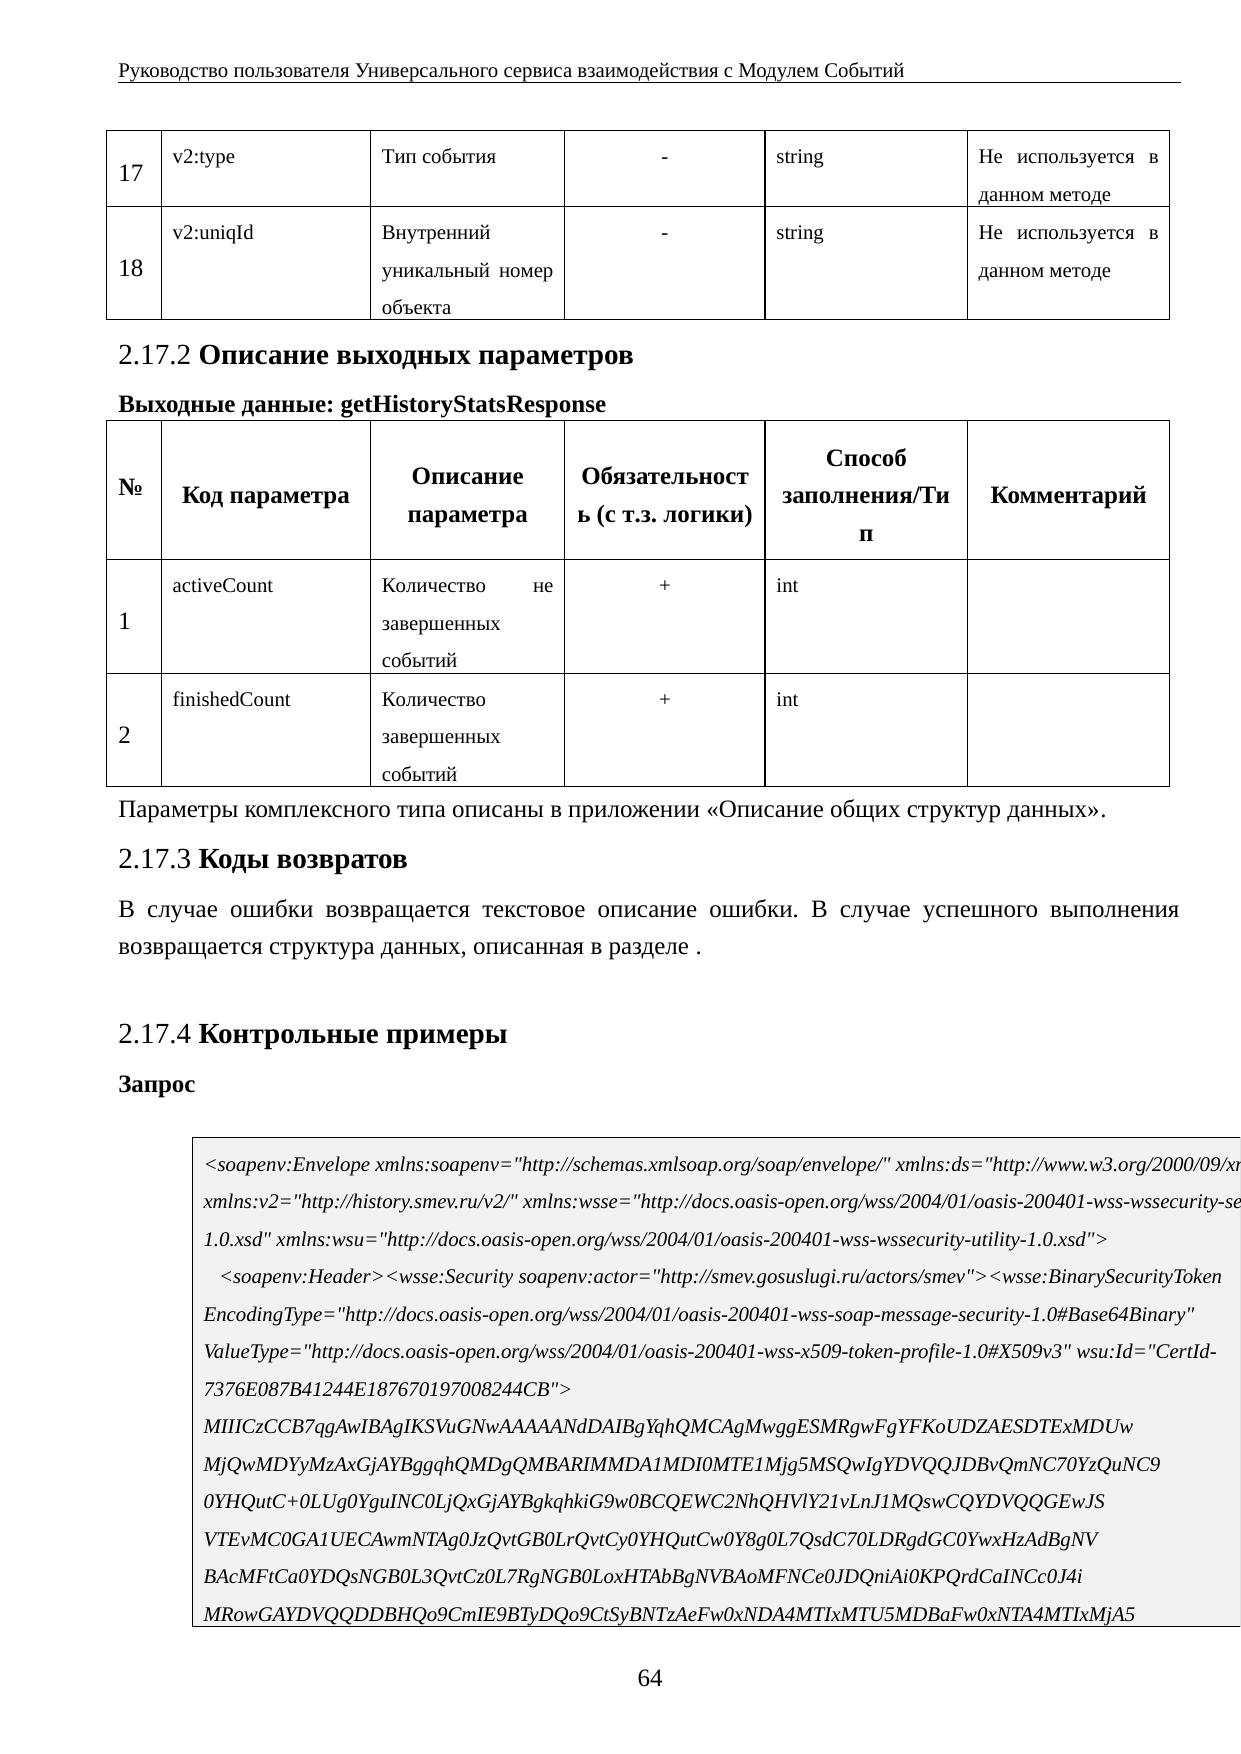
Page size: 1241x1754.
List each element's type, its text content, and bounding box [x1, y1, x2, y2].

table_header Обязательность (с т.з. логики) [565, 421, 764, 559]
text Параметры комплексного типа описаны в приложении «Описание общих структур данных». [118, 787, 1181, 824]
table_header Описание параметра [371, 421, 564, 559]
table_cell string [766, 207, 967, 319]
list Контрольные примеры [118, 1012, 1181, 1049]
table_header Код параметра [162, 421, 370, 559]
table_cell [968, 560, 1169, 672]
list Коды возвратов [118, 837, 1181, 874]
table_cell finishedCount [162, 674, 370, 786]
table_cell 17 [107, 131, 161, 206]
table_cell Количество не завершенных событий [371, 560, 564, 672]
table_cell string [766, 131, 967, 206]
table_header <soapenv:Envelope xmlns:soapenv="http://schemas.xmlsoap.org/soap/envelope/" xmlns:ds="http://www.w3.org/2000/09/xmldsig#" xmlns:v2="http://history.smev.ru/v2/" xmlns:wsse="http://docs.oasis-open.org/wss/2004/01/oasis-200401-wss-wssecurity-secext-1.0.xsd" xmlns:wsu="http://docs.oasis-open.org/wss/2004/01/oasis-200401-wss-wssecurity-utility-1.0.xsd"> <soapenv:Header><wsse:Security soapenv:actor="http://smev.gosuslugi.ru/actors/smev"><wsse:BinarySecurityToken EncodingType="http://docs.oasis-open.org/wss/2004/01/oasis-200401-wss-soap-message-security-1.0#Base64Binary" ValueType="http://docs.oasis-open.org/wss/2004/01/oasis-200401-wss-x509-token-profile-1.0#X509v3" wsu:Id="CertId-7376E087B41244E187670197008244CB"> MIIICzCCB7qgAwIBAgIKSVuGNwAAAAANdDAIBgYqhQMCAgMwggESMRgwFgYFKoUDZAESDTExMDUw MjQwMDYyMzAxGjAYBggqhQMDgQMBARIMMDA1MDI0MTE1Mjg5MSQwIgYDVQQJDBvQmNC70YzQuNC9 0YHQutC+0LUg0YguINC0LjQxGjAYBgkqhkiG9w0BCQEWC2NhQHVlY21vLnJ1MQswCQYDVQQGEwJS VTEvMC0GA1UECAwmNTAg0JzQvtGB0LrQvtCy0YHQutCw0Y8g0L7QsdC70LDRgdGC0YwxHzAdBgNV BAcMFtCa0YDQsNGB0L3QvtCz0L7RgNGB0LoxHTAbBgNVBAoMFNCe0JDQniAi0KPQrdCaINCc0J4i MRowGAYDVQQDDBHQo9CmIE9BTyDQo9CtSyBNTzAeFw0xNDA4MTIxMTU5MDBaFw0xNTA4MTIxMjA5 MDBaMIIBTDEYMBYGBSqFA2QBEg0xMDc1MDI0MDAwMjQ4MRowGAYIKoUDA4EDAQESDDAwNTAyNDA4 NTE1NDEdMBsGCSqGSIb3DQEJARYOc21ldkBtaXRzbW8ucnUxCzAJBgNVBAYTAlJVMTMwMQYDVQQI HioANQAwACAEHAQ+BEEEOgQ+BDIEQQQ6BDAETwAgBD4EMQQ7BDAEQQRCBEwxIzAhBgNVBAceGgQa BEAEMARBBD0EPgQzBD4EQARBBDoALQA3MX0wewYDVQQKHnQEHAQ4BD0EOARBBEIENQRABEEEQgQy BD4AIAQzBD4EQQAuACAEQwQ/BEAEMAQyAC4AIAQ4BD0ERAQ+BEAEPAQwBEYEOAQ+BD0EPQRLBEUA IARCBDUERQQ9BD4EOwQ+BDMEOAQ5ACAEOAAgBEEEMgRPBDcEODEPMA0GA1UEAxMGMTE2OTAxMGMw HAYGKoUDAgITMBIGByqFAwICJAAGByqFAwICHgEDQwAEQEt5aJqsJ2l5aV7k0EAzlg9AhgVmfRPz DykoijTW/GPSRwwbP7ILFoc4kis0Op1FWnc/C3amxNTSqX8qM+WpKjWjggSwMIIErDAOBgNVHQ8B Af8EBAMCBPAwQAYDVR0lBDkwNwYGKoUDZAIBBgYqhQNkAgIGByqFAwICIgYGCCsGAQUFBwMCBggq hQMFARgCBgYIKoUDBQEYAhMwHQYDVR0OBBYEFPNVxdiKKzNHlO0iIYIXO3jCEw6PMIIBUwYDVR0j BIIBSjCCAUaAFKPc1hLiRJBoihV7hwCiYFsaqjTLoYIBGqSCARYwggESMRgwFgYFKoUDZAESDTEx MDUwMjQwMDYyMzAxGjAYBggqhQMDgQMBARIMMDA1MDI0MTE1Mjg5MSQwIgYDVQQJDBvQmNC70YzQ uNC90YHQutC+0LUg0YguINC0LjQxGjAYBgkqhkiG9w0BCQEWC2NhQHVlY21vLnJ1MQswCQYDVQQG EwJSVTEvMC0GA1UECAwmNTAg0JzQvtGB0LrQvtCy0YHQutCw0Y8g0L7QsdC70LDRgdGC0YwxHzAd BgNVBAcMFtCa0YDQsNGB0L3QvtCz0L7RgNGB0LoxHTAbBgNVBAoMFNCe0JDQniAi0KPQrdCaINCc 0J4iMRowGAYDVQQDDBHQo9CmIE9BTyDQo9CtSyBNT4IQVja5bNUZd5lPG4P8orVQaDCBoAYDVR0f BIGYMIGVMEygSqBIhkZodHRwOi8vY2EudWVjbW8ucnUvcmEvY2RwL2EzZGNkNjEyZTI0NDkwNjg4 YTE1N2I4NzAwYTI2MDViMWFhYTM0Y2IuY3JsMEWgQ6BBhj9odHRwOi8vdWVjbW8ucnUvY2EvYTNk Y2Q2MTJlMjQ0OTA2ODhhMTU3Yjg3MDBhMjYwNWIxYWFhMzRjYi5jcmwwPAYIKwYBBQUHAQEEMDAu MCwGCCsGAQUFBzAChiBodHRwOi8vY2EudWVjbW8ucnUvcmEvY2RwL2NhLmNlcjArBgNVHRAEJDAi gA8yMDE0MDgxMjExNTkwMFqBDzIwMTUwODEyMTE1OTAwWjBSBgkrBgEEAYI3FQoERTBDMAgGBiqF A2QCATAIBgYqhQNkAgIwCQYHKoUDAgIiBjAKBggrBgEFBQcDAjAKBggqhQMFARgCBjAKBggqhQMF ARgCEzATBgNVHSAEDDAKMAgGBiqFA2RxATA0BgUqhQNkbwQrDCnQmtGA0LjQv9GC0L7Qn9GA0L4g Q1NQICjQstC10YDRgdC40Y8gMy42KTCCATMGBSqFA2RwBIIBKDCCASQMKyLQmtGA0LjQv9GC0L7Q n9GA0L4gQ1NQIiAo0LLQtdGA0YHQuNGPIDMuNikMUyLQo9C00L7RgdGC0L7QstC10YDRj9GO0YnQ uNC5INGG0LXQvdGC0YAgItCa0YDQuNC/0YLQvtCf0YDQviDQo9CmIiDQstC10YDRgdC40LggMS41 DE/QodC10YDRgtC40YTQuNC60LDRgiDRgdC+0L7RgtCy0LXRgtGB0YLQstC40Y8g4oSWINCh0KQv MTIxLTE4NTkg0L7RgiAxNy4wNi4yMDEyDE/QodC10YDRgtC40YTQuNC60LDRgiDRgdC+0L7RgtCy 0LXRgtGB0YLQstC40Y8g4oSWINCh0KQvMTI4LTE4MjIg0L7RgiAwMS4wNi4yMDEyMAgGBiqFAwIC AwNBADfuTj5HtEmY73SKY0PF8SmMgR78Z7Xt0idDHKnTw+nDBe3ujAGPkg9Ze/yxoalc/n8ldJ1p EX3N5lm0S5yr80I= </wsse:BinarySecurityToken><ds:Signature> <ds:SignedInfo> <ds:CanonicalizationMethod Algorithm="http://www.w3.org/2001/10/xml-exc-c14n#"/> <ds:SignatureMethod Algorithm="http://www.w3.org/2001/04/xmldsig-more#gostr34102001-gostr3411"/> <ds:Reference URI="#BodyId-5430E7D0FC154F8DABF55C61D8DEB2C4"> <ds:Transforms> <ds:Transform Algorithm="http://www.w3.org/2001/10/xml-exc-c14n#"/> </ds:Transforms> <ds:DigestMethod Algorithm="http://www.w3.org/2001/04/xmldsig-more#gostr3411"/> <ds:DigestValue>6Zu8RMNJQpOZXnj0hwSY9oSPHgQE2mlPVcX/o7yhuY4=</ds:DigestValue> </ds:Reference> </ds:SignedInfo> <ds:SignatureValue> +WOxpR3BDpoXNT8P71eBwokqGOeDB0aFLmnRe4CybDqjSigaTIfIW30sc79Cd84OqwWkAS1e6GH3 oVFb6PhqGA== </ds:SignatureValue> <ds:KeyInfo> <wsse:SecurityTokenReference><wsse:Reference URI="#CertId-7376E087B41244E187670197008244CB" ValueType="http://docs.oasis-open.org/wss/2004/01/oasis-200401-wss-x509-token-profile-1.0#X509v3"/></wsse:SecurityTokenReference></ds:KeyInfo> </ds:Signature></wsse:Security></soapenv:Header> <soapenv:Body wsu:Id="BodyId-5430E7D0FC154F8DABF55C61D8DEB2C4"> <v2:getHistoryStatsRequest> <v2:action>action396</v2:action> <v2:addSocId>10000000456396</v2:addSocId> <v2:applicantId>1396</v2:applicantId> <v2:arrayOfAddAppId> <v2:item> <v2:code>ogrn</v2:code> <v2:id>4334</v2:id> </v2:item> </v2:arrayOfAddAppId> <v2:changedAfter>2014-03-25T20:30:00</v2:changedAfter> <v2:from>2015-03-25T20:30:00</v2:from> <v2:socId>2000000456396</v2:socId> <v2:to>2015-03-28T20:30:00</v2:to> </v2:getHistoryStatsRequest> </soapenv:Body> </soapenv:Envelope> [193, 1138, 1240, 1626]
table_cell - [565, 131, 764, 206]
table_cell v2:uniqId [162, 207, 370, 319]
table_cell int [766, 674, 967, 786]
table_cell activeCount [162, 560, 370, 672]
table_cell - [565, 207, 764, 319]
table_header Способ заполнения/Тип [766, 421, 967, 559]
text Выходные данные: getHistoryStatsResponse [118, 383, 1181, 420]
table_cell + [565, 674, 764, 786]
table_cell 2 [107, 674, 161, 786]
table_cell v2:type [162, 131, 370, 206]
table_cell [968, 674, 1169, 786]
table_cell 1 [107, 560, 161, 672]
table_cell Внутренний уникальный номер объекта [371, 207, 564, 319]
table_cell 18 [107, 207, 161, 319]
text В случае ошибки возвращается текстовое описание ошибки. В случае успешного выполнения возвращается структура данных, описанная в разделе . [118, 887, 1181, 962]
table_header Комментарий [968, 421, 1169, 559]
table_cell Не используется в данном методе [968, 207, 1169, 319]
list Описание выходных параметров [118, 333, 1181, 370]
table_cell int [766, 560, 967, 672]
table_cell Не используется в данном методе [968, 131, 1169, 206]
table_cell + [565, 560, 764, 672]
table_header № [107, 421, 161, 559]
table_cell Тип события [371, 131, 564, 206]
text Запрос [118, 1062, 1181, 1099]
table_cell Количество завершенных событий [371, 674, 564, 786]
